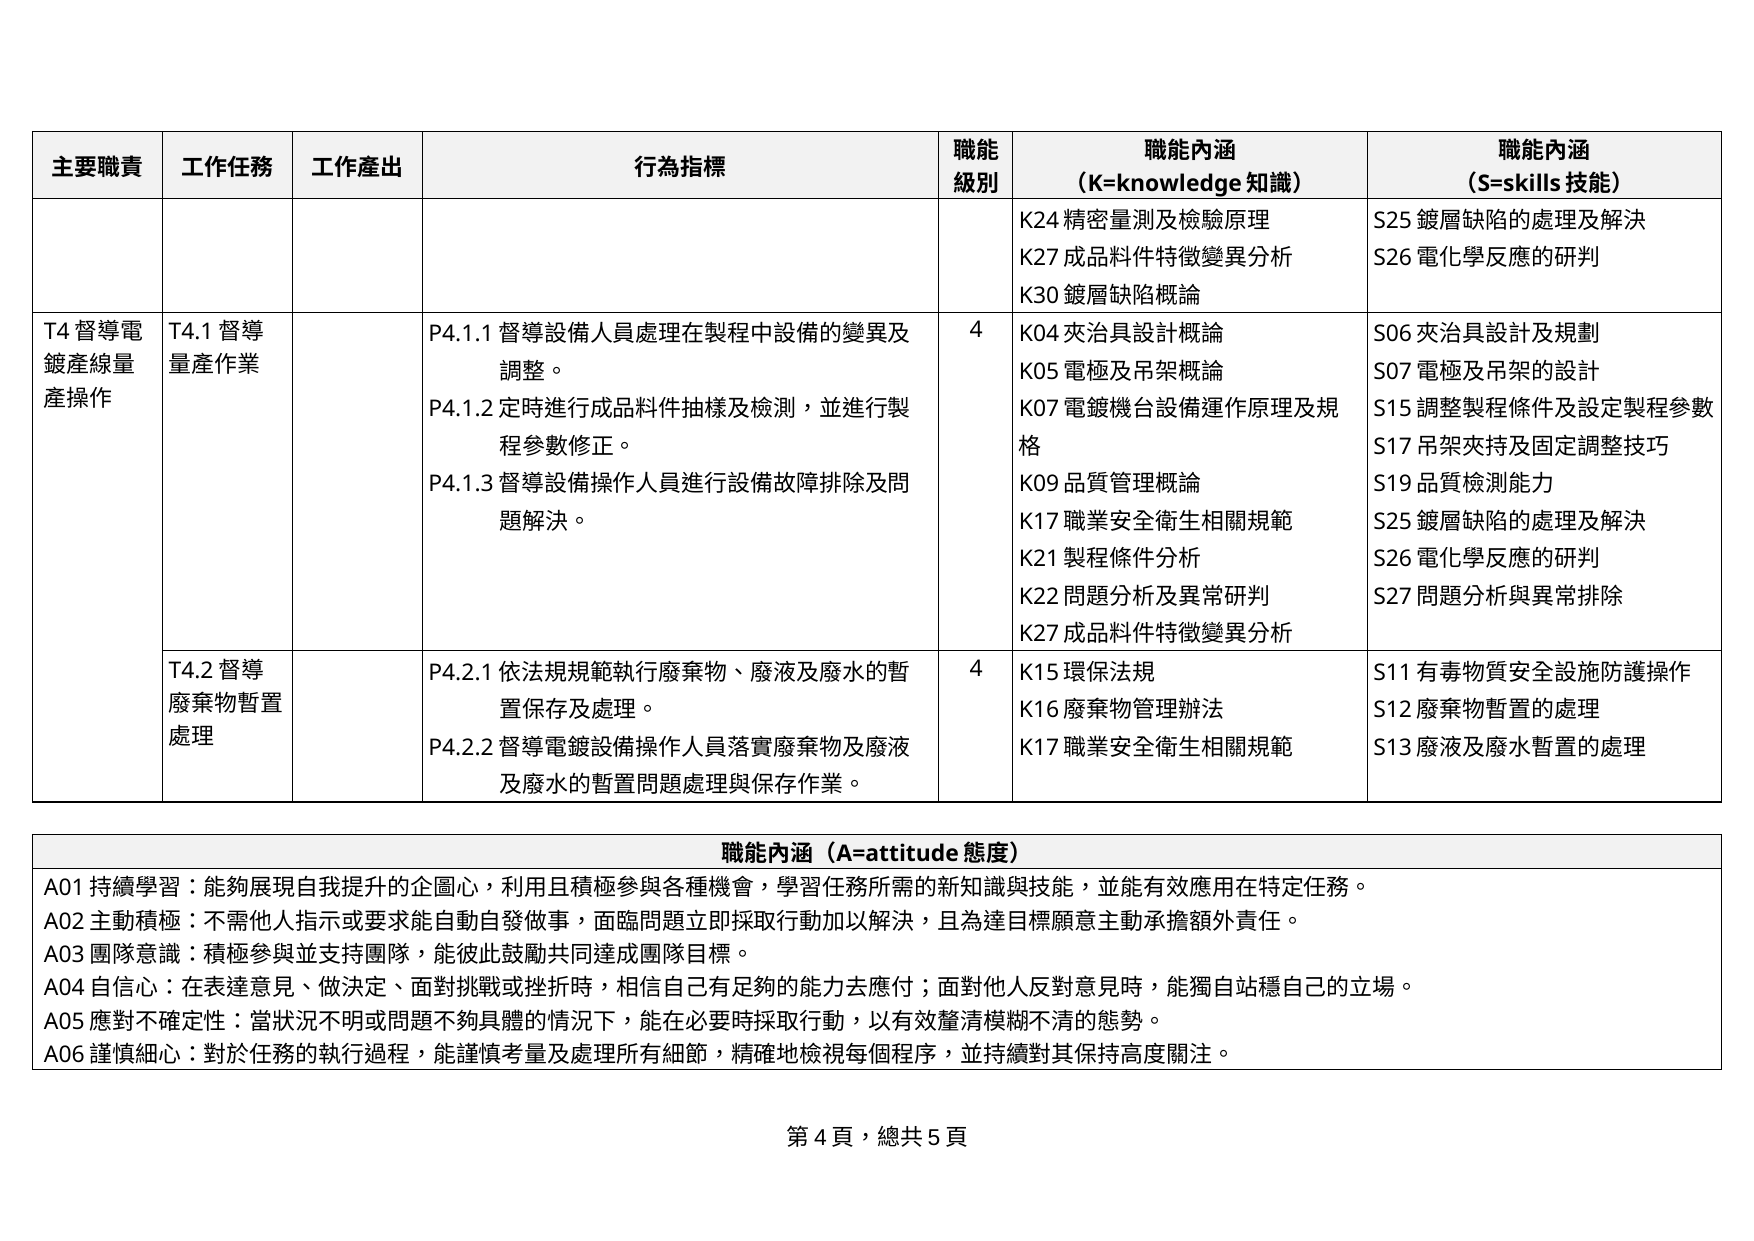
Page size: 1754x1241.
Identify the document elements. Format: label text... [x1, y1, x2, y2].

table_cell K24精密量測及檢驗原理 K27成品料件特徵變異分析 K30鍍層缺陷概論 [1013, 199, 1367, 312]
table_header 工作產出 [293, 132, 422, 198]
table_cell P4.1.1督導設備人員處理在製程中設備的變異及調整。 P4.1.2定時進行成品料件抽樣及檢測，並進行製程參數修正。 P4.1.3督導設備操作人員進行設備故障排除及問題解決。 [423, 313, 938, 650]
table_cell [423, 199, 938, 312]
table_header 行為指標 [423, 132, 938, 198]
table_cell K15環保法規 K16廢棄物管理辦法 K17職業安全衛生相關規範 [1013, 651, 1367, 801]
table_header 職能內涵（A=attitude態度） [33, 835, 1721, 868]
table_cell T4.1督導量產作業 [163, 313, 292, 650]
table_cell [939, 199, 1012, 312]
table_cell [293, 651, 422, 801]
table_cell 4 [939, 651, 1012, 801]
table_header 工作任務 [163, 132, 292, 198]
table_cell T4督導電鍍產線量產操作 [33, 313, 162, 801]
table_header 職能內涵 （S=skills技能） [1368, 132, 1721, 198]
table_cell 4 [939, 313, 1012, 650]
table_cell S25鍍層缺陷的處理及解決 S26電化學反應的研判 [1368, 199, 1721, 312]
table_header 職能內涵 （K=knowledge知識） [1013, 132, 1367, 198]
table_header 主要職責 [33, 132, 162, 198]
table_cell K04夾治具設計概論 K05電極及吊架概論 K07電鍍機台設備運作原理及規格 K09品質管理概論 K17職業安全衛生相關規範 K21製程條件分析 K22問題分析及異常研判 K27成品料件特徵變異分析 [1013, 313, 1367, 650]
table_cell [293, 313, 422, 650]
table_cell S11有毒物質安全設施防護操作 S12廢棄物暫置的處理 S13廢液及廢水暫置的處理 [1368, 651, 1721, 801]
table_cell [293, 199, 422, 312]
table_cell A01持續學習：能夠展現自我提升的企圖心，利用且積極參與各種機會，學習任務所需的新知識與技能，並能有效應用在特定任務。 A02主動積極：不需他人指示或要求能自動自發做事，面臨問題立即採取行動加以解決，且為達目標願意主動承擔額外責任。 A03團隊意識：積極參與並支持團隊，能彼此鼓勵共同達成團隊目標。 A04自信心：在表達意見、做決定、面對挑戰或挫折時，相信自己有足夠的能力去應付；面對他人反對意見時，能獨自站穩自己的立場。 A05應對不確定性：當狀況不明或問題不夠具體的情況下，能在必要時採取行動，以有效釐清模糊不清的態勢。 A06謹慎細心：對於任務的執行過程，能謹慎考量及處理所有細節，精確地檢視每個程序，並持續對其保持高度關注。 [33, 869, 1721, 1069]
table_cell [163, 199, 292, 312]
table_cell S06夾治具設計及規劃 S07電極及吊架的設計 S15調整製程條件及設定製程參數 S17吊架夾持及固定調整技巧 S19品質檢測能力 S25鍍層缺陷的處理及解決 S26電化學反應的研判 S27問題分析與異常排除 [1368, 313, 1721, 650]
table_header 職能級別 [939, 132, 1012, 198]
table_cell P4.2.1依法規規範執行廢棄物、廢液及廢水的暫置保存及處理。 P4.2.2督導電鍍設備操作人員落實廢棄物及廢液及廢水的暫置問題處理與保存作業。 [423, 651, 938, 801]
table_cell T4.2督導廢棄物暫置處理 [163, 651, 292, 801]
